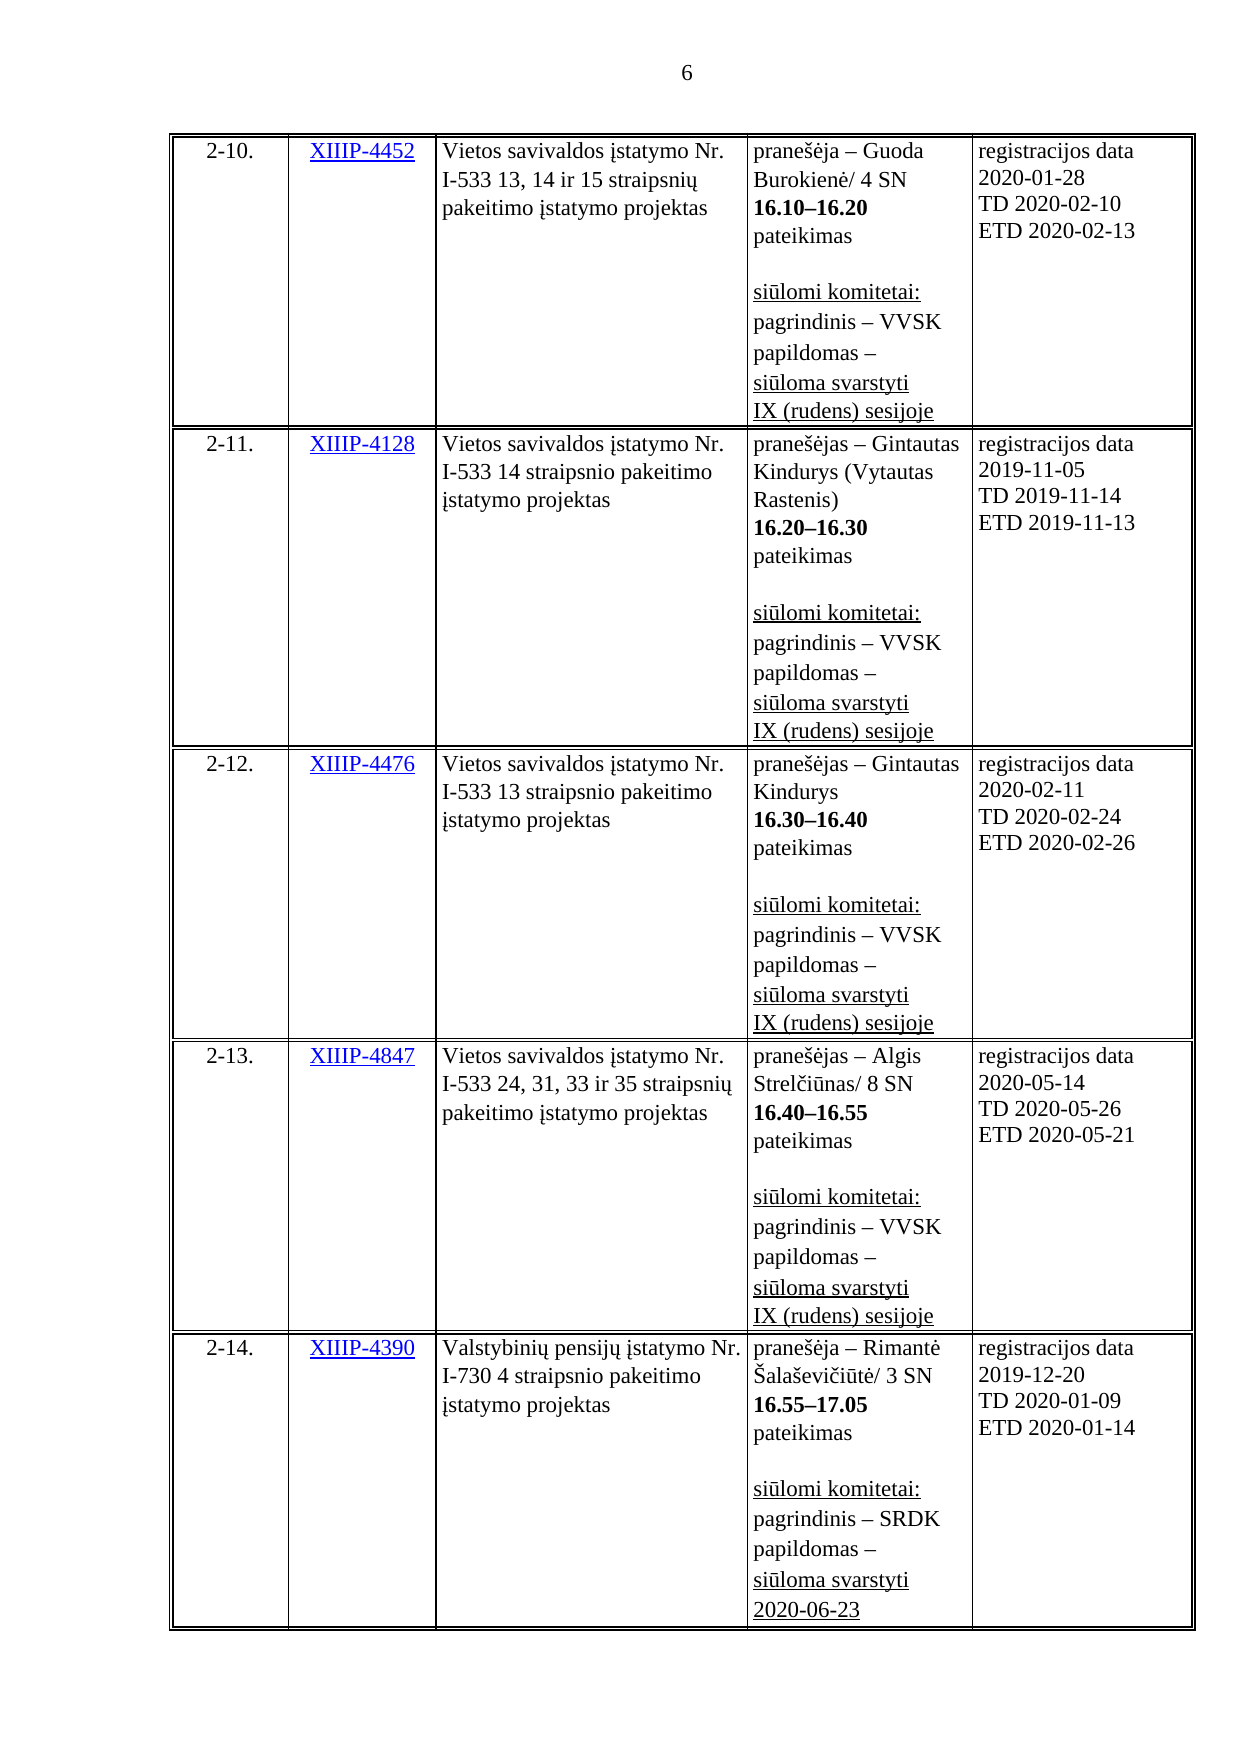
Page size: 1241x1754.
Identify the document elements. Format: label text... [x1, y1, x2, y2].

table_cell Vietos savivaldos įstatymo Nr. I-533 13, 14 ir 15 straipsnių pakeitimo įstatymo projektas [437, 138, 747, 425]
table_cell Valstybinių pensijų įstatymo Nr. I-730 4 straipsnio pakeitimo įstatymo projektas [437, 1335, 747, 1626]
table_cell 2-12. [174, 750, 288, 1038]
table_cell XIIIP-4452 [289, 138, 435, 425]
table_cell [1196, 1330, 1236, 1626]
table_cell XIIIP-4390 [289, 1335, 435, 1626]
table_cell pranešėja – Rimantė Šalaševičiūtė/ 3 SN 16.55–17.05 pateikimas siūlomi komitetai: pagrindinis – SRDK papildomas – siūloma svarstyti 2020-06-23 [748, 1335, 972, 1626]
table_cell 2-14. [174, 1335, 288, 1626]
table_cell [1196, 1038, 1236, 1330]
table_cell Vietos savivaldos įstatymo Nr. I-533 14 straipsnio pakeitimo įstatymo projektas [437, 430, 747, 745]
table_cell registracijos data 2019-12-20 TD 2020-01-09 ETD 2020-01-14 [973, 1335, 1191, 1626]
table_cell [1196, 745, 1236, 1038]
table_cell [1196, 133, 1236, 425]
table_cell XIIIP-4128 [289, 430, 435, 745]
table_cell registracijos data 2019-11-05 TD 2019-11-14 ETD 2019-11-13 [973, 430, 1191, 745]
table_cell Vietos savivaldos įstatymo Nr. I-533 24, 31, 33 ir 35 straipsnių pakeitimo įstatymo projektas [437, 1042, 747, 1330]
table_cell 2-13. [174, 1042, 288, 1330]
table_cell registracijos data 2020-01-28 TD 2020-02-10 ETD 2020-02-13 [973, 138, 1191, 425]
table_cell pranešėjas – Algis Strelčiūnas/ 8 SN 16.40–16.55 pateikimas siūlomi komitetai: pagrindinis – VVSK papildomas – siūloma svarstyti IX (rudens) sesijoje [748, 1042, 972, 1330]
table_cell [1196, 425, 1236, 745]
table_cell pranešėjas – Gintautas Kindurys (Vytautas Rastenis) 16.20–16.30 pateikimas siūlomi komitetai: pagrindinis – VVSK papildomas – siūloma svarstyti IX (rudens) sesijoje [748, 430, 972, 745]
table_cell 2-11. [174, 430, 288, 745]
table_cell pranešėja – Guoda Burokienė/ 4 SN 16.10–16.20 pateikimas siūlomi komitetai: pagrindinis – VVSK papildomas – siūloma svarstyti IX (rudens) sesijoje [748, 138, 972, 425]
table_cell XIIIP-4476 [289, 750, 435, 1038]
table_cell registracijos data 2020-02-11 TD 2020-02-24 ETD 2020-02-26 [973, 750, 1191, 1038]
table_cell pranešėjas – Gintautas Kindurys 16.30–16.40 pateikimas siūlomi komitetai: pagrindinis – VVSK papildomas – siūloma svarstyti IX (rudens) sesijoje [748, 750, 972, 1038]
table_cell XIIIP-4847 [289, 1042, 435, 1330]
table_cell registracijos data 2020-05-14 TD 2020-05-26 ETD 2020-05-21 [973, 1042, 1191, 1330]
table_cell 2-10. [174, 138, 288, 425]
table_cell Vietos savivaldos įstatymo Nr. I-533 13 straipsnio pakeitimo įstatymo projektas [437, 750, 747, 1038]
